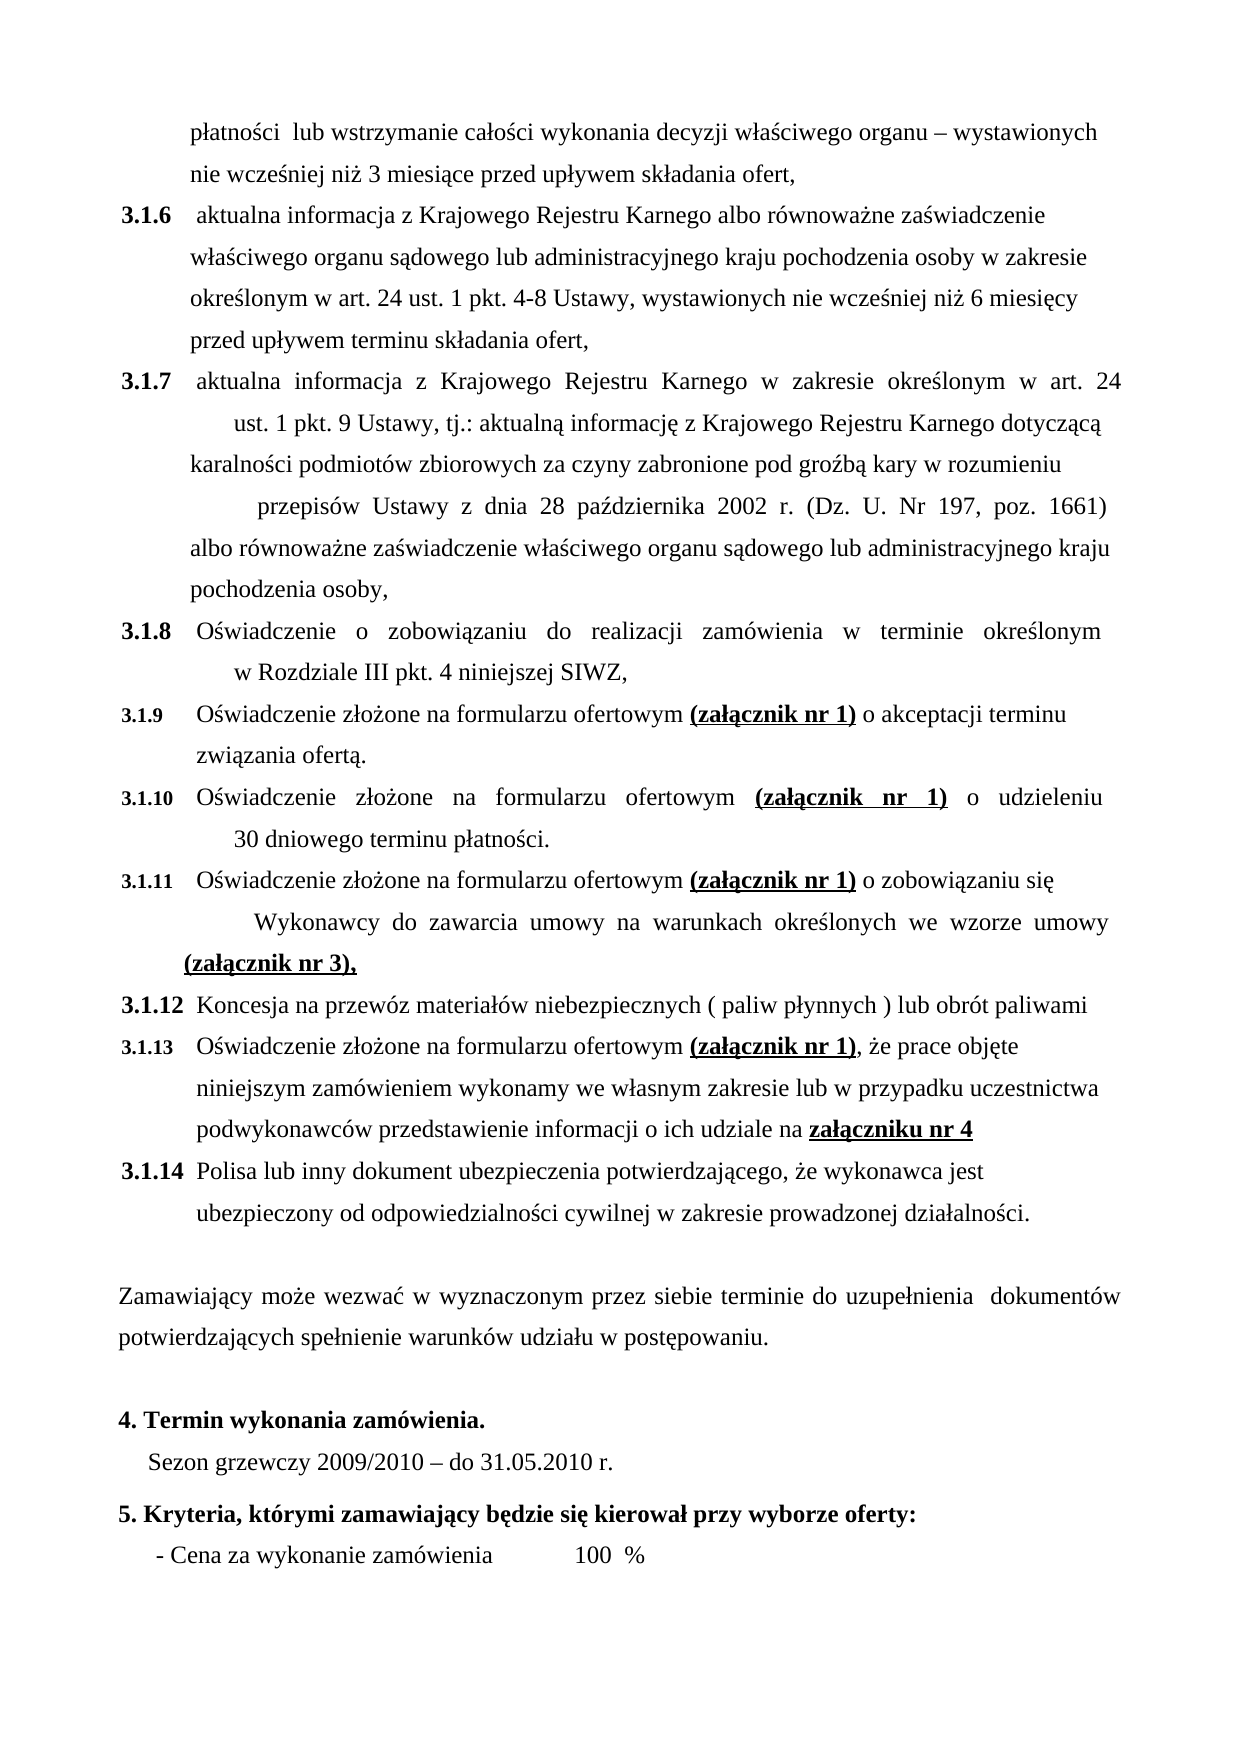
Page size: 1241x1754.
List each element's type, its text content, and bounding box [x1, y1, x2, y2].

text pochodzenia osoby, [121, 575, 1122, 603]
text właściwego organu sądowego lub administracyjnego kraju pochodzenia osoby w zakresie [121, 243, 1122, 271]
text - Cena za wykonanie zamówienia 100 % [156, 1542, 1122, 1569]
list Oświadczenie złożone na formularzu ofertowym (załącznik nr 1), że prace objęte [121, 1032, 1122, 1060]
list aktualna informacja z Krajowego Rejestru Karnego albo równoważne zaświadczenie [121, 201, 1122, 229]
text płatności lub wstrzymanie całości wykonania decyzji właściwego organu – wystawionych [121, 118, 1122, 146]
text związania ofertą. [121, 742, 1122, 769]
text 4. Termin wykonania zamówienia. [118, 1407, 1122, 1434]
text karalności podmiotów zbiorowych za czyny zabronione pod groźbą kary w rozumieniu [121, 451, 1122, 478]
text Zamawiający może wezwać w wyznaczonym przez siebie terminie do uzupełnienia dokumentów potwierdzających spełnienie warunków udziału w postępowaniu. [118, 1282, 1122, 1351]
text niniejszym zamówieniem wykonamy we własnym zakresie lub w przypadku uczestnictwa [121, 1074, 1122, 1102]
text przed upływem terminu składania ofert, [121, 326, 1122, 354]
text 5. Kryteria, którymi zamawiający będzie się kierował przy wyborze oferty: [118, 1500, 1122, 1528]
text Sezon grzewczy 2009/2010 – do 31.05.2010 r. [148, 1448, 1122, 1476]
text nie wcześniej niż 3 miesiące przed upływem składania ofert, [121, 160, 1122, 187]
list Oświadczenie złożone na formularzu ofertowym (załącznik nr 1) o udzieleniu 30 dniowego terminu płatności. [121, 783, 1122, 852]
list Polisa lub inny dokument ubezpieczenia potwierdzającego, że wykonawca jest [121, 1157, 1122, 1185]
text określonym w art. 24 ust. 1 pkt. 4-8 Ustawy, wystawionych nie wcześniej niż 6 miesięcy [121, 284, 1122, 312]
text podwykonawców przedstawienie informacji o ich udziale na załączniku nr 4 [121, 1116, 1122, 1143]
text przepisów Ustawy z dnia 28 października 2002 r. (Dz. U. Nr 197, poz. 1661) albo równoważne zaświadczenie właściwego organu sądowego lub administracyjnego kraju [121, 492, 1122, 561]
text Wykonawcy do zawarcia umowy na warunkach określonych we wzorze umowy (załącznik nr 3), [121, 908, 1122, 977]
list Oświadczenie złożone na formularzu ofertowym (załącznik nr 1) o zobowiązaniu się [121, 866, 1122, 894]
list Oświadczenie złożone na formularzu ofertowym (załącznik nr 1) o akceptacji terminu [121, 700, 1122, 728]
list Koncesja na przewóz materiałów niebezpiecznych ( paliw płynnych ) lub obrót paliwami [121, 991, 1122, 1019]
text ubezpieczony od odpowiedzialności cywilnej w zakresie prowadzonej działalności. [121, 1199, 1122, 1226]
list aktualna informacja z Krajowego Rejestru Karnego w zakresie określonym w art. 24 ust. 1 pkt. 9 Ustawy, tj.: aktualną informację z Krajowego Rejestru Karnego dotyczącą [121, 367, 1122, 437]
list Oświadczenie o zobowiązaniu do realizacji zamówienia w terminie określonym w Rozdziale III pkt. 4 niniejszej SIWZ, [121, 617, 1122, 686]
